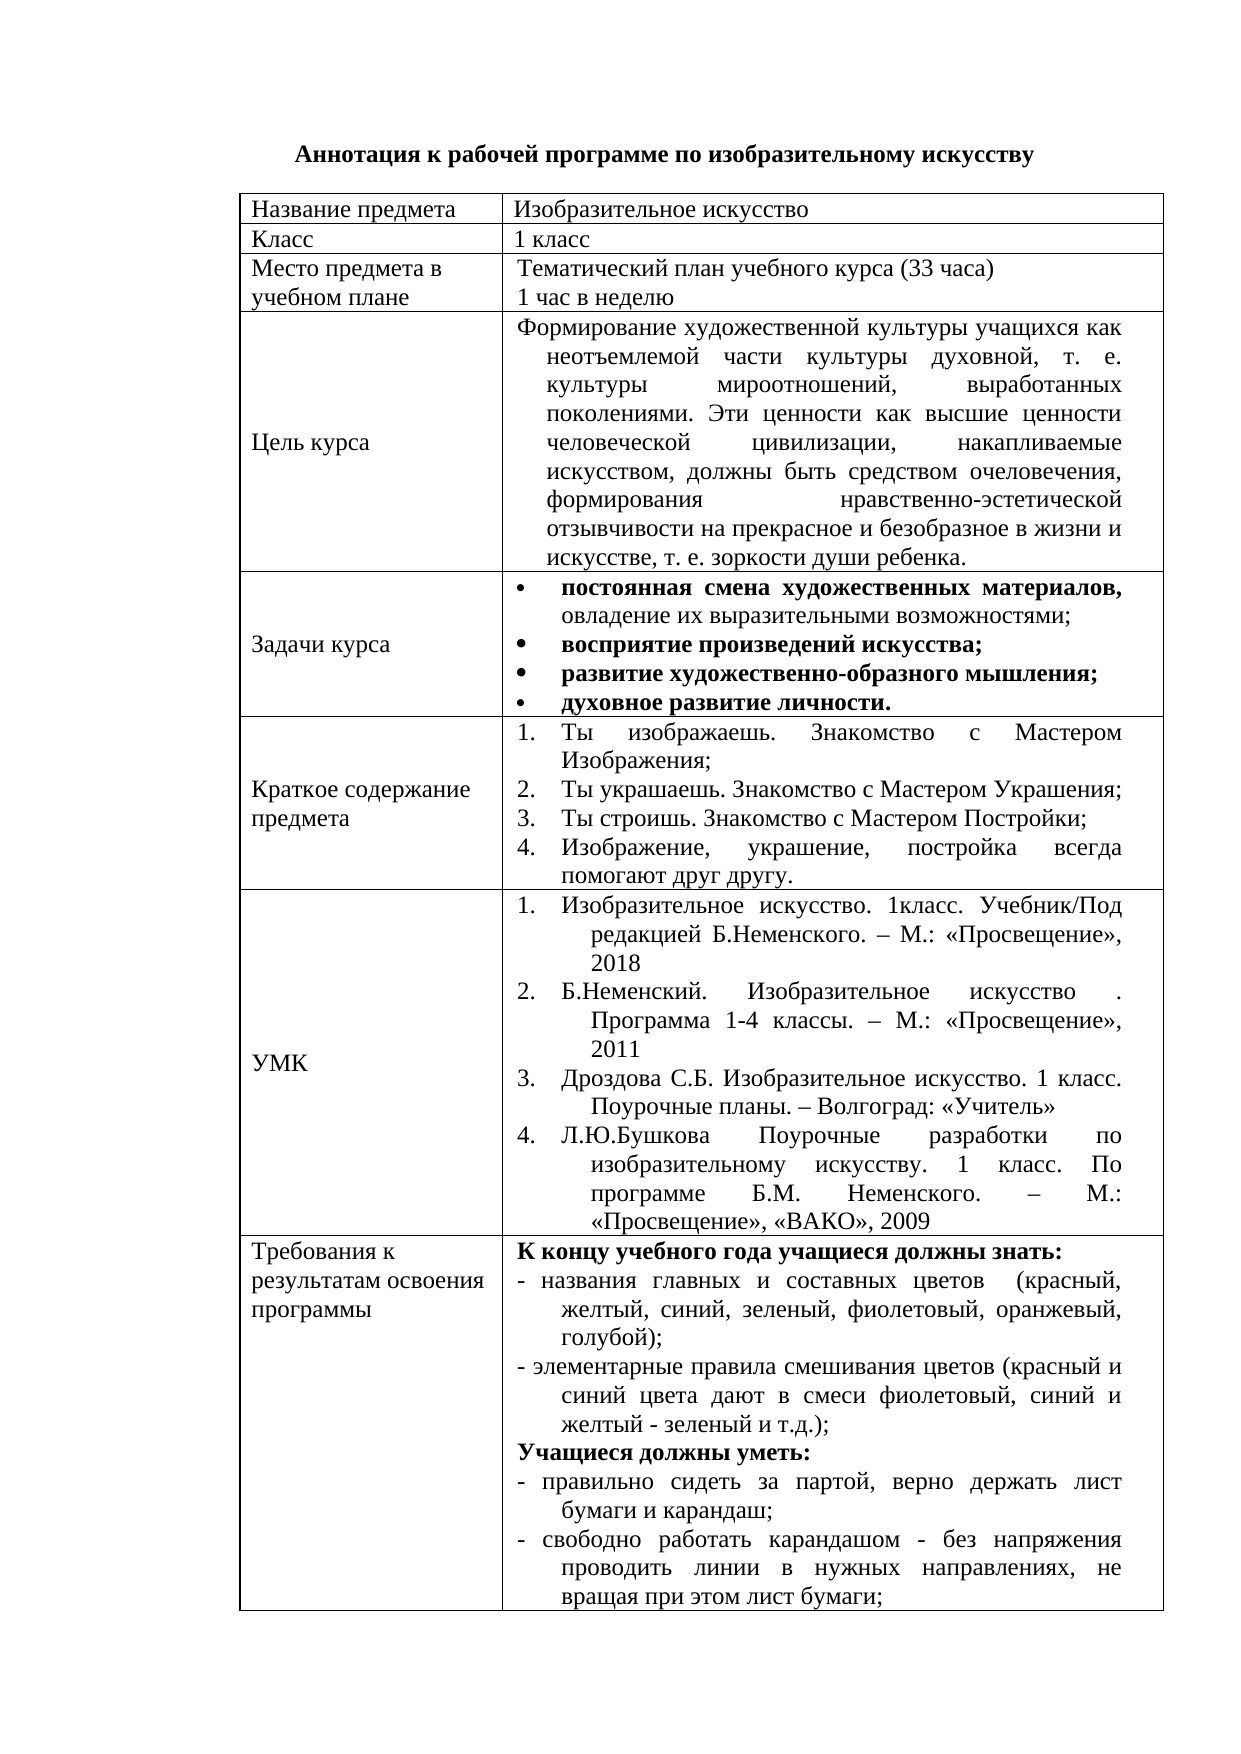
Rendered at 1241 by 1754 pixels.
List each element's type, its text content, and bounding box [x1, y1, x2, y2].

table_cell Тематический план учебного курса (33 часа) 1 час в неделю [503, 254, 1163, 311]
table_cell 1 класс [503, 224, 1163, 252]
table_cell УМК [241, 890, 502, 1235]
table_cell постоянная смена художественных материалов, овладение их выразительными возможностями; восприятие произведений искусства; развитие художественно-образного мышления; духовное развитие личности. [503, 572, 1163, 716]
table_cell Краткое содержание предмета [241, 717, 502, 889]
table_cell К концу учебного года учащиеся должны знать: - названия главных и составных цветов (красный, желтый, синий, зеленый, фиолетовый, оранжевый, голубой); - элементарные правила смешивания цветов (красный и синий цвета дают в смеси фиолетовый, синий и желтый - зеленый и т.д.); Учащиеся должны уметь: - правильно сидеть за партой, верно держать лист бумаги и карандаш; - свободно работать карандашом - без напряжения проводить линии в нужных направлениях, не вращая при этом лист бумаги; [503, 1236, 1163, 1610]
text Аннотация к рабочей программе по изобразительному искусству [177, 139, 1152, 168]
table_cell Место предмета в учебном плане [241, 254, 502, 311]
table_cell Задачи курса [241, 572, 502, 716]
table_cell Цель курса [241, 312, 502, 571]
table_cell Формирование художественной культуры учащихся как неотъемлемой части культуры духовной, т. е. культуры мироотношений, выработанных поколениями. Эти ценности как высшие ценности человеческой цивилизации, накапливаемые искусством, должны быть средством очеловечения, формирования нравственно-эстетической отзывчивости на прекрасное и безобразное в жизни и искусстве, т. е. зоркости души ребенка. [1122, 312, 1163, 571]
table_cell Класс [241, 224, 502, 252]
table_cell Ты изображаешь. Знакомство с Мастером Изображения; Ты украшаешь. Знакомство с Мастером Украшения; Ты строишь. Знакомство с Мастером Постройки; Изображение, украшение, постройка всегда помогают друг другу. [503, 717, 1163, 889]
table_header Название предмета [241, 194, 502, 223]
table_header Изобразительное искусство [503, 194, 1163, 223]
table_cell Требования к результатам освоения программы [241, 1236, 502, 1610]
table_cell Изобразительное искусство. 1класс. Учебник/Под редакцией Б.Неменского. – М.: «Просвещение», 2018 Б.Неменский. Изобразительное искусство . Программа 1-4 классы. – М.: «Просвещение», 2011 Дроздова С.Б. Изобразительное искусство. 1 класс. Поурочные планы. – Волгоград: «Учитель» Л.Ю.Бушкова Поурочные разработки по изобразительному искусству. 1 класс. По программе Б.М. Неменского. – М.: «Просвещение», «ВАКО», 2009 [503, 890, 1163, 1235]
